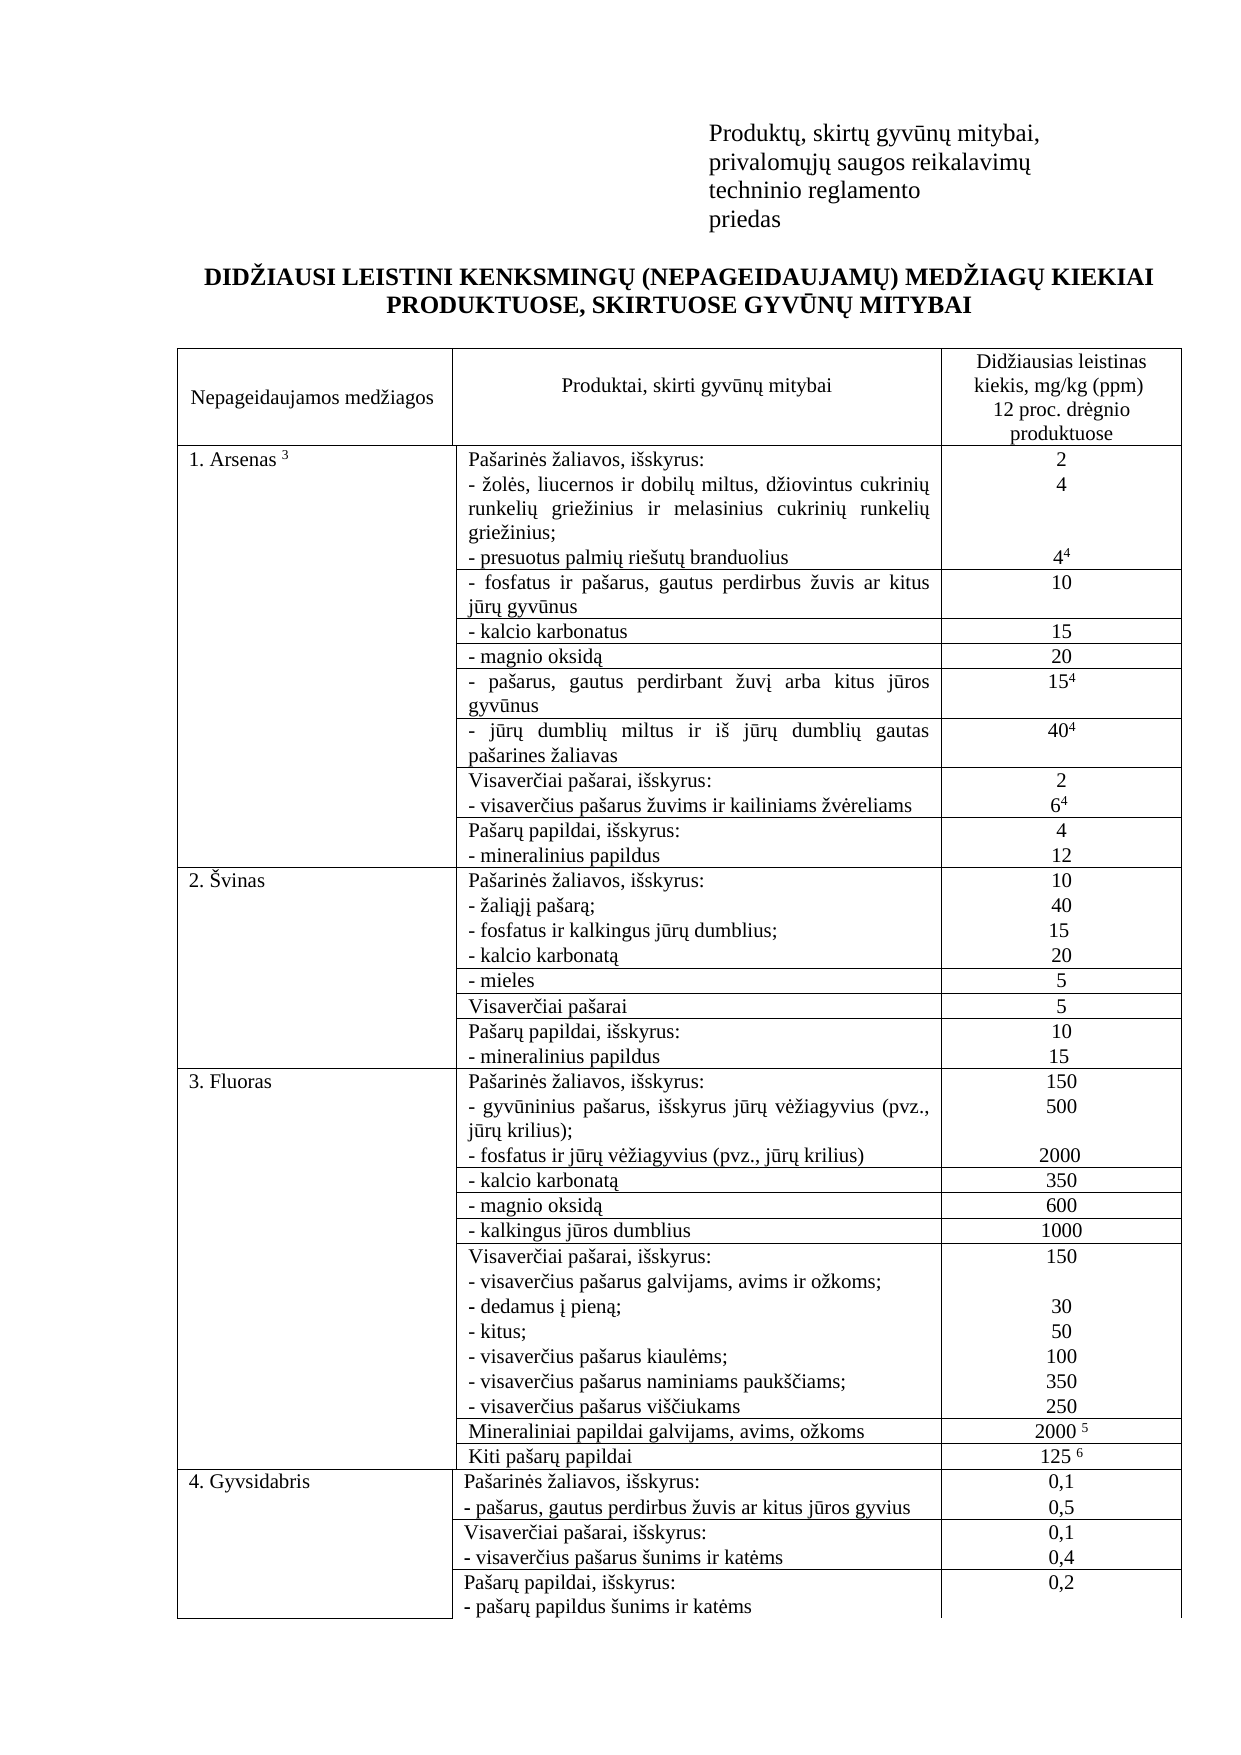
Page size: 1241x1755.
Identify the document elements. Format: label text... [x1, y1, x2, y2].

table_cell 3. Fluoras [178, 1069, 456, 1468]
table_cell 44 [942, 544, 1181, 569]
table_cell 350 [942, 1168, 1181, 1192]
table_cell 2 [942, 446, 1181, 471]
table_cell 150 [942, 1244, 1181, 1268]
table_cell - dedamus į pieną; [457, 1293, 941, 1318]
table_cell 0,1 [942, 1470, 1181, 1493]
table_cell 12 [942, 842, 1181, 867]
table_cell 20 [942, 644, 1181, 668]
table_cell 125 6 [942, 1444, 1181, 1468]
table_header Produktai, skirti gyvūnų mitybai [453, 349, 941, 445]
table_cell Visaverčiai pašarai [457, 994, 941, 1018]
table_cell - kalcio karbonatus [457, 619, 941, 643]
table_cell - pašarus, gautus perdirbus žuvis ar kitus jūros gyvius [453, 1494, 941, 1519]
table_cell - magnio oksidą [457, 1193, 941, 1217]
table_cell 100 [942, 1343, 1181, 1368]
table_cell - mieles [457, 969, 941, 992]
table_cell - pašarus, gautus perdirbant žuvį arba kitus jūros gyvūnus [457, 669, 941, 717]
table_cell 2000 [942, 1142, 1181, 1167]
table_cell Pašarų papildai, išskyrus: [457, 1019, 941, 1043]
table_cell 2. Švinas [178, 868, 456, 1068]
table_cell 4 [942, 471, 1181, 544]
table_cell - visaverčius pašarus kiaulėms; [457, 1343, 941, 1368]
table_cell 40 [942, 892, 1181, 917]
table_cell 500 [942, 1093, 1181, 1142]
table_cell 5 [942, 994, 1181, 1018]
table_cell 350 [942, 1368, 1181, 1393]
table_cell - fosfatus ir kalkingus jūrų dumblius; [457, 917, 941, 942]
table_cell [942, 1268, 1181, 1293]
table_cell - fosfatus ir pašarus, gautus perdirbus žuvis ar kitus jūrų gyvūnus [457, 570, 941, 618]
table_cell - visaverčius pašarus šunims ir katėms [453, 1544, 941, 1569]
table_cell - visaverčius pašarus galvijams, avims ir ožkoms; [457, 1268, 941, 1293]
table_cell - žolės, liucernos ir dobilų miltus, džiovintus cukrinių runkelių griežinius ir melasinius cukrinių runkelių griežinius; [457, 471, 941, 544]
table_cell 10 [942, 868, 1181, 892]
table_cell - gyvūninius pašarus, išskyrus jūrų vėžiagyvius (pvz., jūrų krilius); [457, 1093, 941, 1142]
table_cell Pašarinės žaliavos, išskyrus: [457, 868, 941, 892]
table_cell - mineralinius papildus [457, 842, 941, 867]
table_cell 15 [942, 917, 1181, 942]
table_cell 0,4 [942, 1544, 1181, 1569]
table_cell - fosfatus ir jūrų vėžiagyvius (pvz., jūrų krilius) [457, 1142, 941, 1167]
table_cell 10 [942, 570, 1181, 618]
table_cell - jūrų dumblių miltus ir iš jūrų dumblių gautas pašarines žaliavas [457, 719, 941, 767]
table_cell - kalcio karbonatą [457, 1168, 941, 1192]
table_cell 0,5 [942, 1494, 1181, 1519]
table_cell Pašarinės žaliavos, išskyrus: [453, 1470, 941, 1493]
table_cell 30 [942, 1293, 1181, 1318]
table_cell 4. Gyvsidabris [178, 1470, 452, 1618]
table_cell - kalkingus jūros dumblius [457, 1219, 941, 1242]
table_cell - kalcio karbonatą [457, 942, 941, 967]
table_cell - žaliąjį pašarą; [457, 892, 941, 917]
table_cell - kitus; [457, 1318, 941, 1343]
text DIDŽIAUSI LEISTINI KENKSMINGŲ (NEPAGEIDAUJAMŲ) MEDŽIAGŲ KIEKIAI PRODUKTUOSE, SKIRTUOSE GYVŪNŲ MITYBAI [177, 262, 1181, 319]
table_cell 15 [942, 1043, 1181, 1068]
table_cell Pašarų papildai, išskyrus: [457, 818, 941, 842]
table_cell 2 [942, 768, 1181, 792]
table_cell Pašarinės žaliavos, išskyrus: [457, 1069, 941, 1093]
text privalomųjų saugos reikalavimų [177, 147, 1181, 176]
table_cell - magnio oksidą [457, 644, 941, 668]
table_cell 600 [942, 1193, 1181, 1217]
table_cell 15 [942, 619, 1181, 643]
text priedas [177, 204, 1181, 233]
table_cell 5 [942, 969, 1181, 992]
table_header Nepageidaujamos medžiagos [178, 349, 452, 445]
table_cell - visaverčius pašarus viščiukams [457, 1393, 941, 1418]
table_cell 20 [942, 942, 1181, 967]
table_cell Pašarinės žaliavos, išskyrus: [457, 446, 941, 471]
table_cell Pašarų papildai, išskyrus: - pašarų papildus šunims ir katėms [453, 1570, 941, 1618]
text Produktų, skirtų gyvūnų mitybai, [709, 118, 1181, 147]
table_cell - mineralinius papildus [457, 1043, 941, 1068]
table_cell 150 [942, 1069, 1181, 1093]
text techninio reglamento [177, 176, 1181, 204]
table_cell 1000 [942, 1219, 1181, 1242]
table_cell 0,1 [942, 1520, 1181, 1544]
table_cell 154 [942, 669, 1181, 717]
table_cell 4 [942, 818, 1181, 842]
table_cell 1. Arsenas 3 [178, 446, 456, 867]
table_cell Mineraliniai papildai galvijams, avims, ožkoms [457, 1419, 941, 1443]
table_cell - visaverčius pašarus žuvims ir kailiniams žvėreliams [457, 792, 941, 817]
table_cell Visaverčiai pašarai, išskyrus: [453, 1520, 941, 1544]
table_cell - visaverčius pašarus naminiams paukščiams; [457, 1368, 941, 1393]
table_cell 2000 5 [942, 1419, 1181, 1443]
table_cell 10 [942, 1019, 1181, 1043]
table_cell Kiti pašarų papildai [457, 1444, 941, 1468]
table_cell 50 [942, 1318, 1181, 1343]
table_cell 404 [942, 719, 1181, 767]
table_cell - presuotus palmių riešutų branduolius [457, 544, 941, 569]
table_cell 250 [942, 1393, 1181, 1418]
table_cell 0,2 [942, 1570, 1181, 1618]
table_cell 64 [942, 792, 1181, 817]
table_cell Visaverčiai pašarai, išskyrus: [457, 768, 941, 792]
table_header Didžiausias leistinas kiekis, mg/kg (ppm) 12 proc. drėgnio produktuose [942, 349, 1181, 445]
table_cell Visaverčiai pašarai, išskyrus: [457, 1244, 941, 1268]
